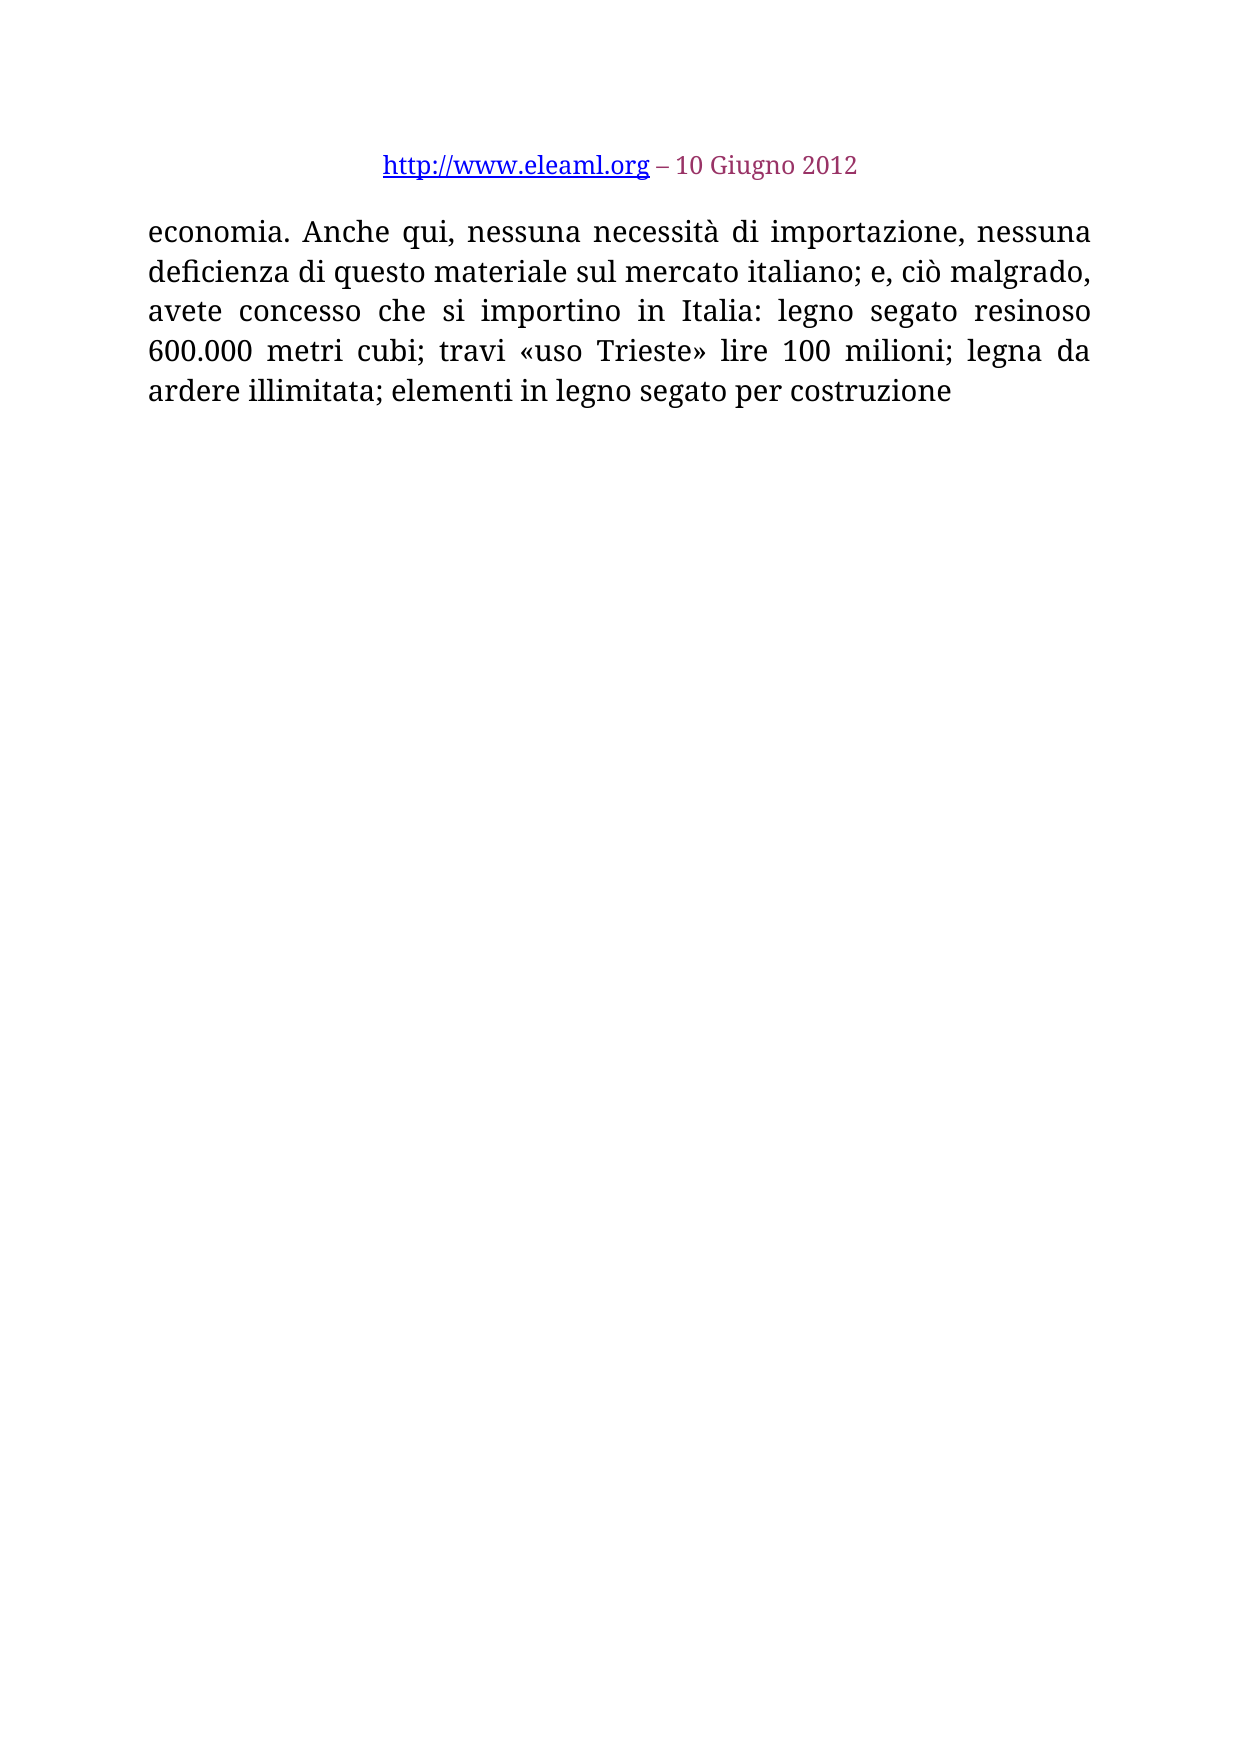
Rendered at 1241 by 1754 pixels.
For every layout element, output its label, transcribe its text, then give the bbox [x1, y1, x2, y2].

text economia. Anche qui, nessuna necessità di importazione, nessuna deficienza di questo materiale sul mercato italiano; e, ciò malgrado, avete concesso che si importino in Italia: legno segato resinoso 600.000 metri cubi; travi «uso Trieste» lire 100 milioni; legna da ardere illimitata; elementi in legno segato per costruzione [148, 211, 1093, 409]
